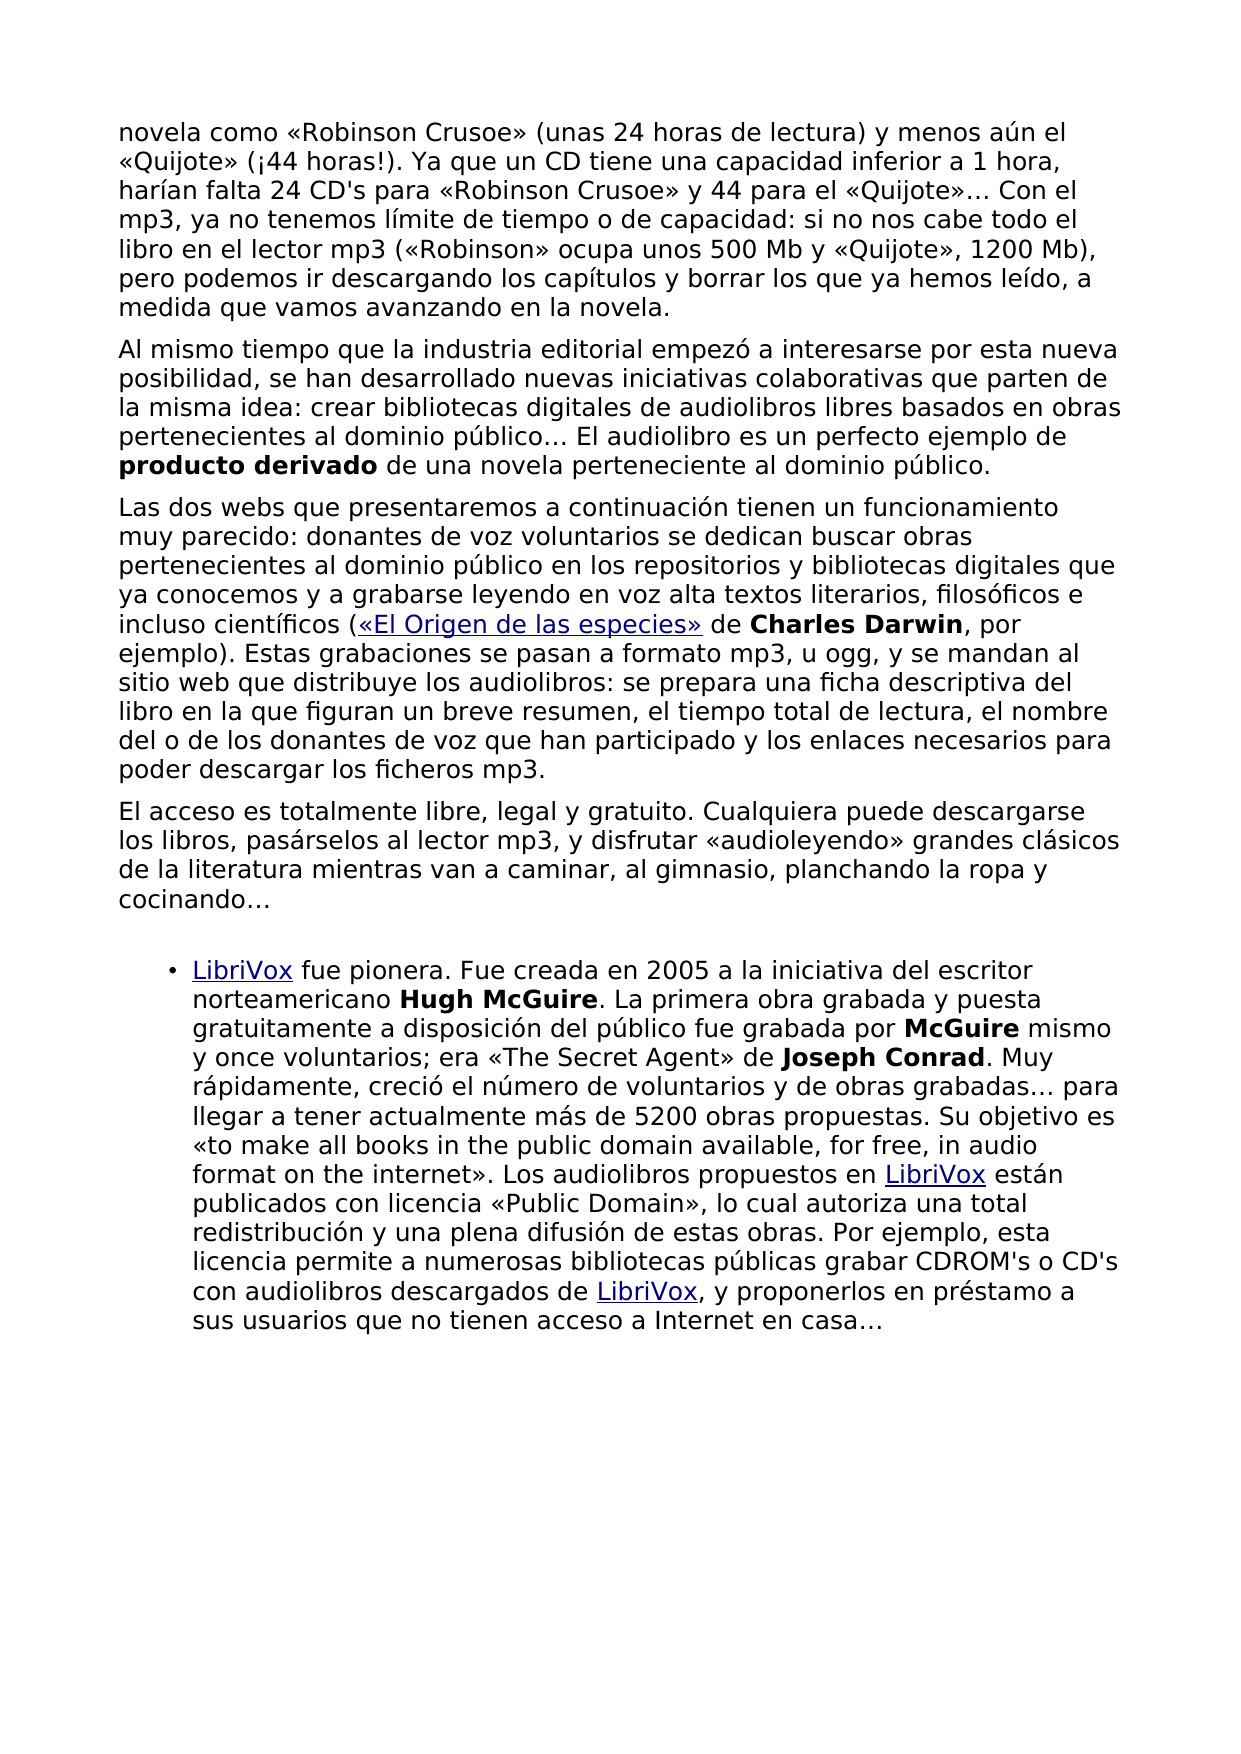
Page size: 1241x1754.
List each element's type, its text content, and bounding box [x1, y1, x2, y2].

text novela como «Robinson Crusoe» (unas 24 horas de lectura) y menos aún el «Quijote» (¡44 horas!). Ya que un CD tiene una capacidad inferior a 1 hora, harían falta 24 CD's para «Robinson Crusoe» y 44 para el «Quijote»… Con el mp3, ya no tenemos límite de tiempo o de capacidad: si no nos cabe todo el libro en el lector mp3 («Robinson» ocupa unos 500 Mb y «Quijote», 1200 Mb), pero podemos ir descargando los capítulos y borrar los que ya hemos leído, a medida que vamos avanzando en la novela. [118, 118, 1122, 322]
list LibriVox fue pionera. Fue creada en 2005 a la iniciativa del escritor norteamericano Hugh McGuire. La primera obra grabada y puesta gratuitamente a disposición del público fue grabada por McGuire mismo y once voluntarios; era «The Secret Agent» de Joseph Conrad. Muy rápidamente, creció el número de voluntarios y de obras grabadas… para llegar a tener actualmente más de 5200 obras propuestas. Su objetivo es «to make all books in the public domain available, for free, in audio format on the internet». Los audiolibros propuestos en LibriVox están publicados con licencia «Public Domain», lo cual autoriza una total redistribución y una plena difusión de estas obras. Por ejemplo, esta licencia permite a numerosas bibliotecas públicas grabar CDROM's o CD's con audiolibros descargados de LibriVox, y proponerlos en préstamo a sus usuarios que no tienen acceso a Internet en casa… [177, 956, 1122, 1335]
text El acceso es totalmente libre, legal y gratuito. Cualquiera puede descargarse los libros, pasárselos al lector mp3, y disfrutar «audioleyendo» grandes clásicos de la literatura mientras van a caminar, al gimnasio, planchando la ropa y cocinando… [118, 797, 1122, 914]
text Las dos webs que presentaremos a continuación tienen un funcionamiento muy parecido: donantes de voz voluntarios se dedican buscar obras pertenecientes al dominio público en los repositorios y bibliotecas digitales que ya conocemos y a grabarse leyendo en voz alta textos literarios, filosóficos e incluso científicos («El Origen de las especies» de Charles Darwin, por ejemplo). Estas grabaciones se pasan a formato mp3, u ogg, y se mandan al sitio web que distribuye los audiolibros: se prepara una ficha descriptiva del libro en la que figuran un breve resumen, el tiempo total de lectura, el nombre del o de los donantes de voz que han participado y los enlaces necesarios para poder descargar los ficheros mp3. [118, 493, 1122, 785]
text Al mismo tiempo que la industria editorial empezó a interesarse por esta nueva posibilidad, se han desarrollado nuevas iniciativas colaborativas que parten de la misma idea: crear bibliotecas digitales de audiolibros libres basados en obras pertenecientes al dominio público… El audiolibro es un perfecto ejemplo de producto derivado de una novela perteneciente al dominio público. [118, 335, 1122, 481]
